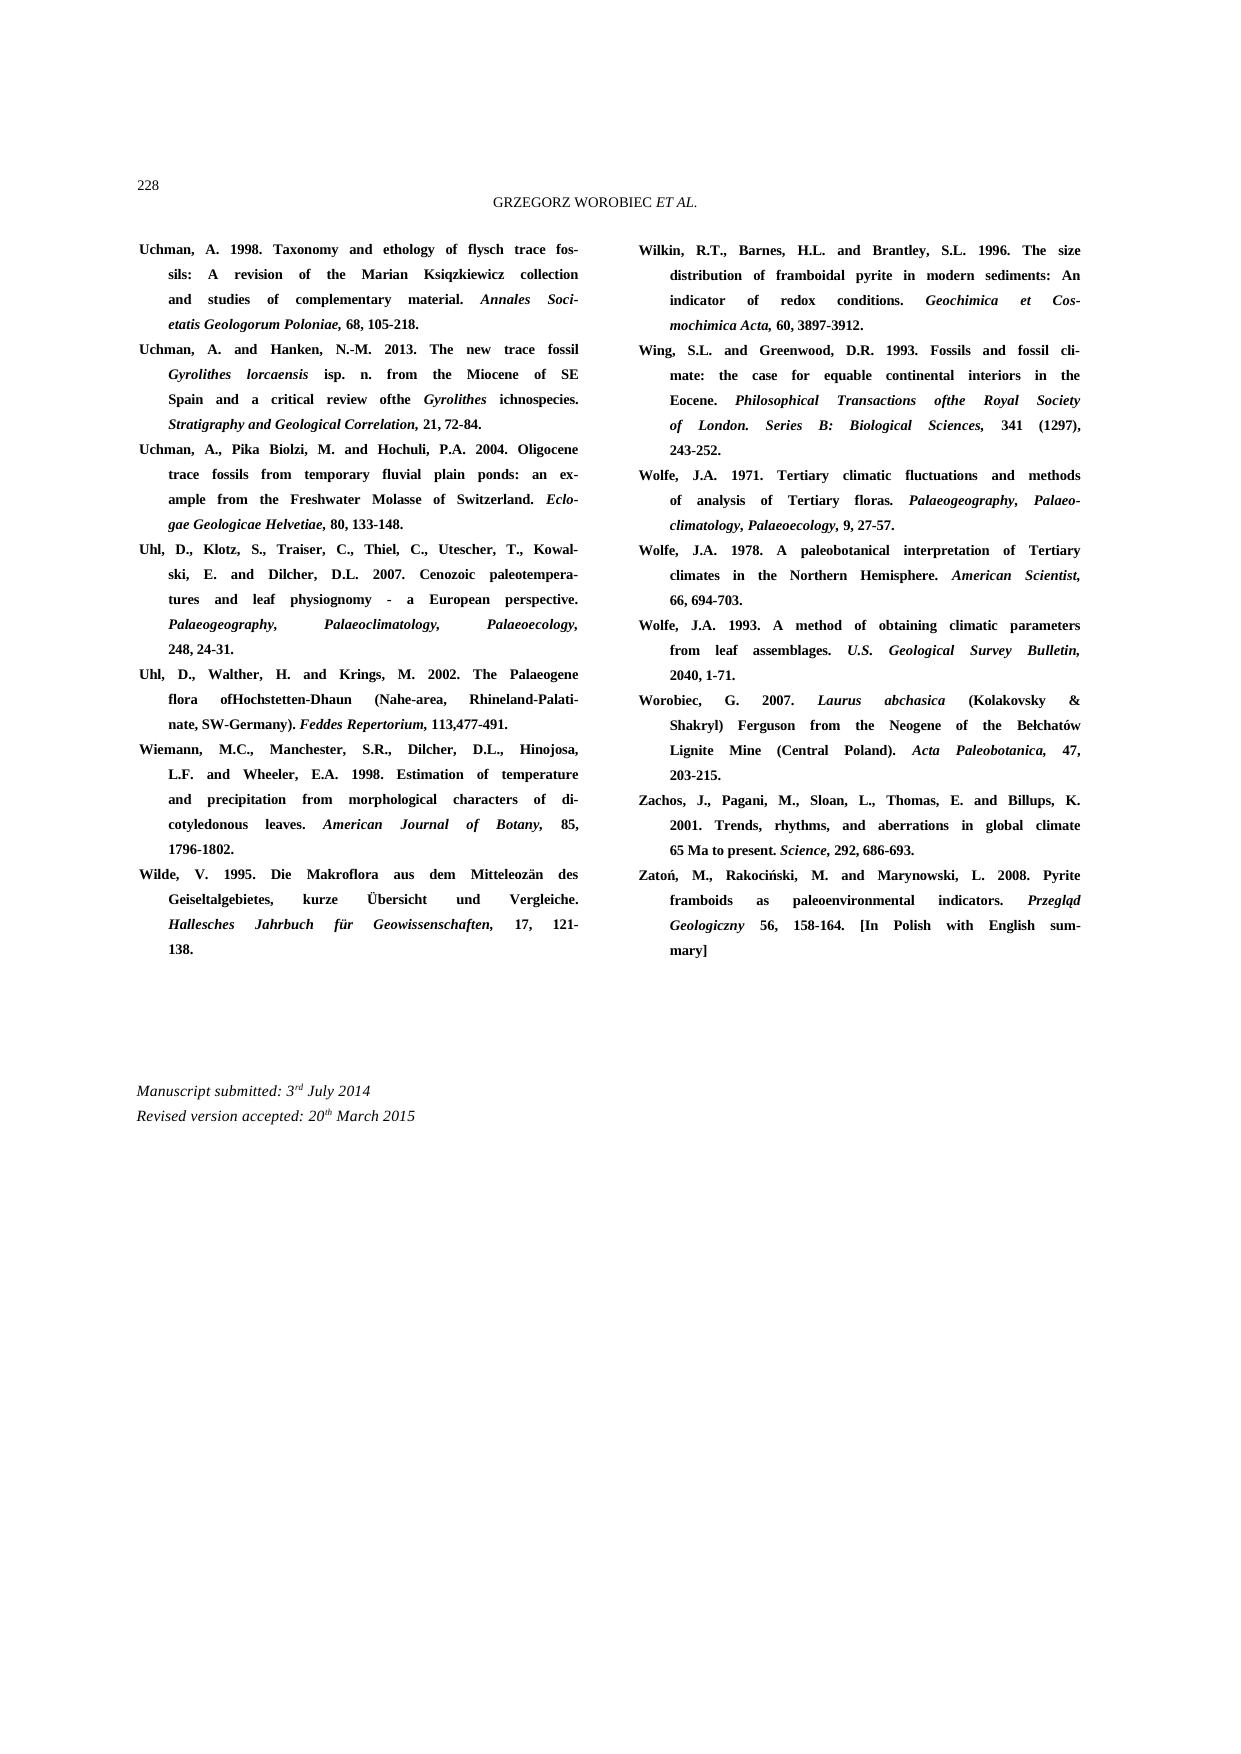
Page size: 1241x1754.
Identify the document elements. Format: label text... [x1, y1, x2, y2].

text Uchman, A. 1998. Taxonomy and ethology of flysch trace fos- sils: A revision of the Marian Ksiqzkiewicz collection and studies of complementary material. Annales Soci- etatis Geologorum Poloniae, 68, 105-218. [139, 234, 579, 334]
text Wiemann, M.C., Manchester, S.R., Dilcher, D.L., Hinojosa, L.F. and Wheeler, E.A. 1998. Estimation of temperature and precipitation from morphological characters of di- cotyledonous leaves. American Journal of Botany, 85, 1796-1802. [139, 734, 579, 859]
text Zachos, J., Pagani, M., Sloan, L., Thomas, E. and Billups, K. 2001. Trends, rhythms, and aberrations in global climate 65 Ma to present. Science, 292, 686-693. [638, 785, 1081, 860]
text 228 [137, 179, 159, 193]
text Wolfe, J.A. 1993. A method of obtaining climatic parameters from leaf assemblages. U.S. Geological Survey Bulletin, 2040, 1-71. [638, 610, 1081, 685]
text Uchman, A., Pika Biolzi, M. and Hochuli, P.A. 2004. Oligocene trace fossils from temporary fluvial plain ponds: an ex- ample from the Freshwater Molasse of Switzerland. Eclo- gae Geologicae Helvetiae, 80, 133-148. [139, 434, 579, 534]
text Wolfe, J.A. 1971. Tertiary climatic fluctuations and methods of analysis of Tertiary floras. Palaeogeography, Palaeo- climatology, Palaeoecology, 9, 27-57. [638, 460, 1081, 535]
text Zatoń, M., Rakociński, M. and Marynowski, L. 2008. Pyrite framboids as paleoenvironmental indicators. Przegląd Geologiczny 56, 158-164. [In Polish with English sum- mary] [638, 860, 1081, 960]
text Wilde, V. 1995. Die Makroflora aus dem Mitteleozän des Geiseltalgebietes, kurze Übersicht und Vergleiche. Hallesches Jahrbuch für Geowissenschaften, 17, 121- 138. [139, 859, 579, 959]
text GRZEGORZ WOROBIEC ET AL. [493, 196, 698, 210]
text Wolfe, J.A. 1978. A paleobotanical interpretation of Tertiary climates in the Northern Hemisphere. American Scientist, 66, 694-703. [638, 535, 1081, 610]
text Wilkin, R.T., Barnes, H.L. and Brantley, S.L. 1996. The size distribution of framboidal pyrite in modern sediments: An indicator of redox conditions. Geochimica et Cos- mochimica Acta, 60, 3897-3912. [638, 235, 1081, 335]
text Uchman, A. and Hanken, N.-M. 2013. The new trace fossil Gyrolithes lorcaensis isp. n. from the Miocene of SE Spain and a critical review ofthe Gyrolithes ichnospecies. Stratigraphy and Geological Correlation, 21, 72-84. [139, 334, 579, 434]
text Wing, S.L. and Greenwood, D.R. 1993. Fossils and fossil cli- mate: the case for equable continental interiors in the Eocene. Philosophical Transactions ofthe Royal Society of London. Series B: Biological Sciences, 341 (1297), 243-252. [638, 335, 1081, 460]
text Uhl, D., Walther, H. and Krings, M. 2002. The Palaeogene flora ofHochstetten-Dhaun (Nahe-area, Rhineland-Palati- nate, SW-Germany). Feddes Repertorium, 113,477-491. [139, 659, 579, 734]
text Worobiec, G. 2007. Laurus abchasica (Kolakovsky & Shakryl) Ferguson from the Neogene of the Bełchatów Lignite Mine (Central Poland). Acta Paleobotanica, 47, 203-215. [638, 685, 1081, 785]
text Manuscript submitted: 3rd July 2014 Revised version accepted: 20th March 2015 [136, 1077, 496, 1127]
text Uhl, D., Klotz, S., Traiser, C., Thiel, C., Utescher, T., Kowal- ski, E. and Dilcher, D.L. 2007. Cenozoic paleotempera- tures and leaf physiognomy - a European perspective. Palaeogeography, Palaeoclimatology, Palaeoecology, 248, 24-31. [139, 534, 579, 659]
